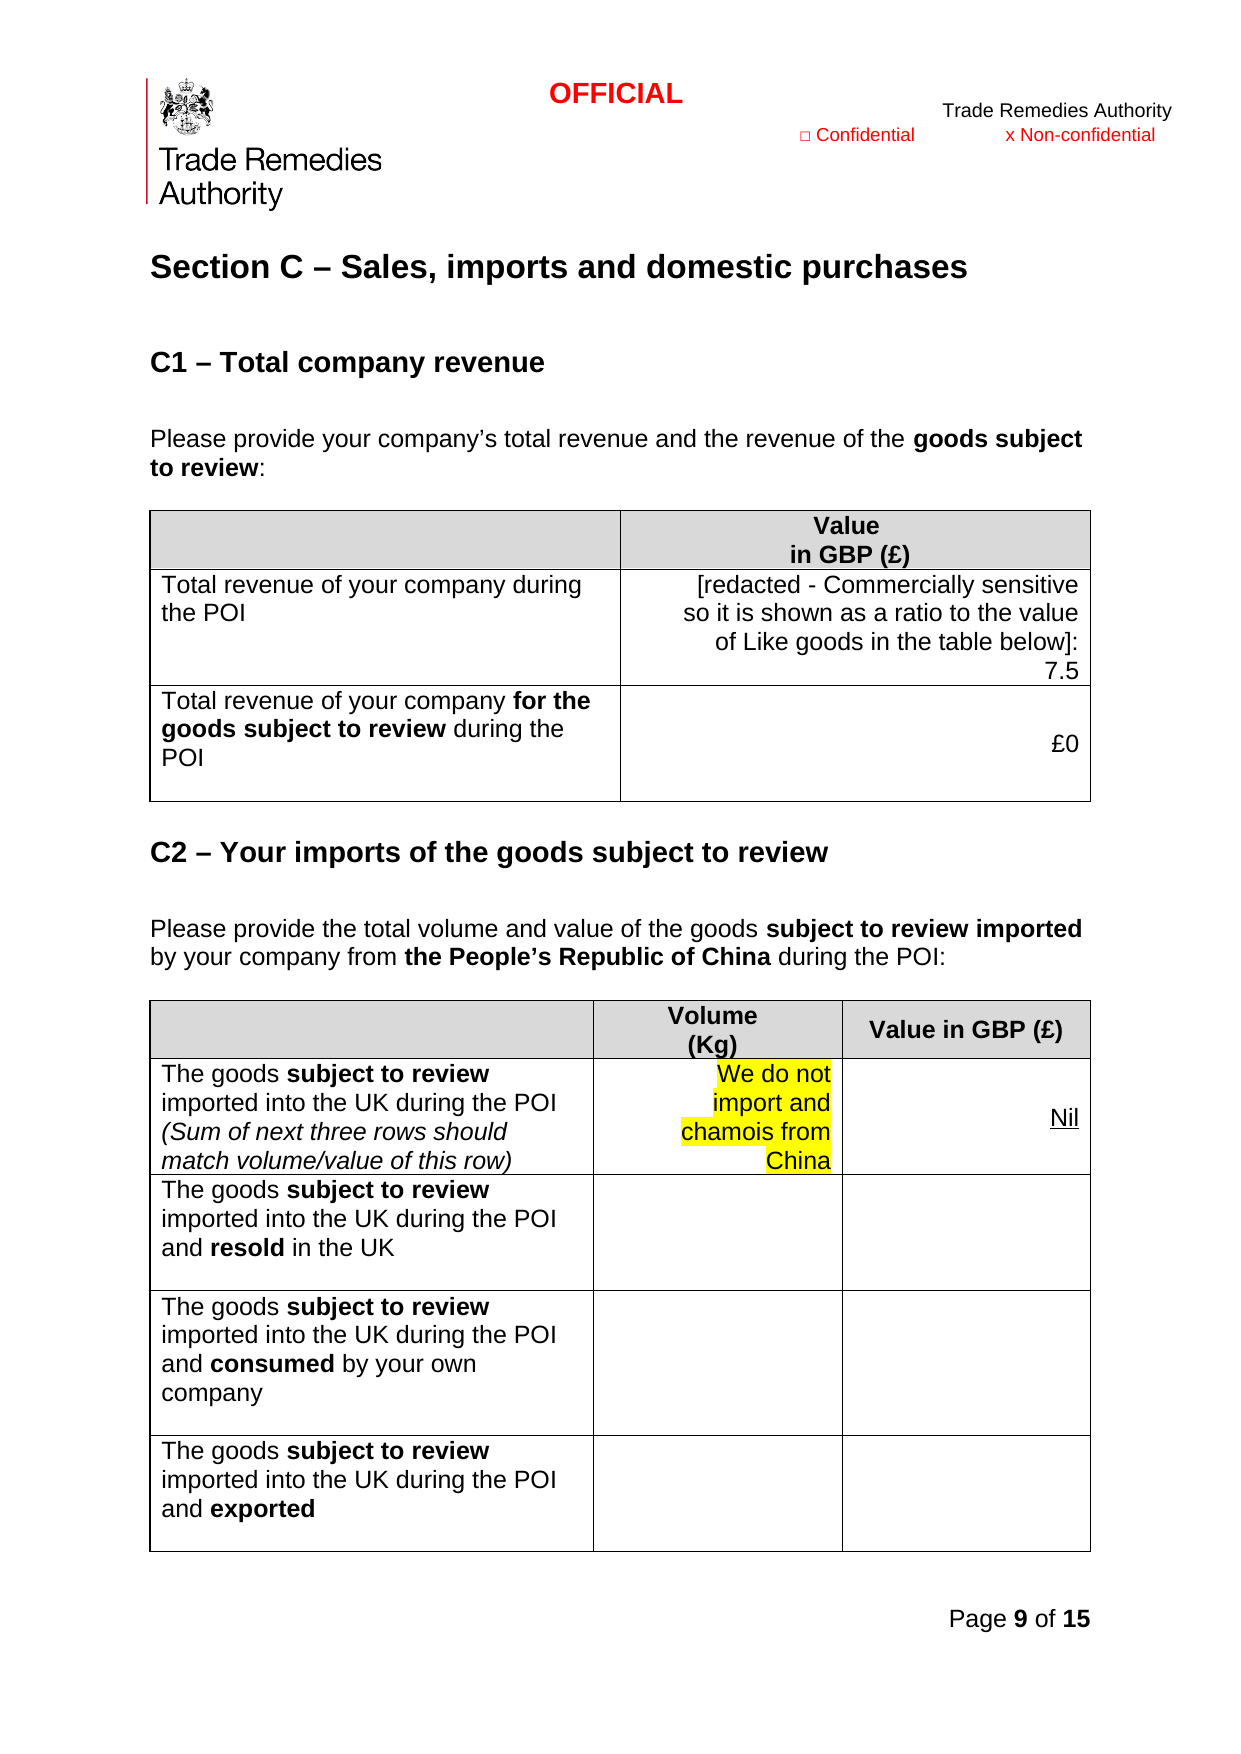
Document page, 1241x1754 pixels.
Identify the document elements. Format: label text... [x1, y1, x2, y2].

table_header Value in GBP (£) [843, 1001, 1090, 1058]
table_cell Total revenue of your company during the POI [151, 570, 620, 684]
table_cell [843, 1291, 1090, 1435]
table_cell £0 [621, 686, 1090, 801]
table_header Value in GBP (£) [621, 511, 1090, 568]
table_cell The goods subject to review imported into the UK during the POI and consumed by your own company [151, 1291, 593, 1435]
table_cell [843, 1175, 1090, 1290]
table_cell [843, 1436, 1090, 1551]
subtitle Section C – Sales, imports and domestic purchases [150, 247, 1090, 324]
table_cell [594, 1291, 842, 1435]
table_header [151, 1001, 593, 1058]
table_cell The goods subject to review imported into the UK during the POI (Sum of next three rows should match volume/value of this row) [151, 1059, 593, 1174]
table_cell [594, 1436, 842, 1551]
picture [146, 78, 382, 211]
table_cell We do not import and chamois from China [594, 1059, 842, 1174]
text Please provide your company’s total revenue and the revenue of the goods subject to review: [150, 424, 1090, 481]
table_cell The goods subject to review imported into the UK during the POI and resold in the UK [151, 1175, 593, 1290]
table_cell Total revenue of your company for the goods subject to review during the POI [151, 686, 620, 801]
subtitle C2 – Your imports of the goods subject to review [150, 834, 1090, 868]
table_cell [redacted - Commercially sensitive so it is shown as a ratio to the value of Like goods in the table below]: 7.5 [621, 570, 1090, 684]
table_cell Nil [843, 1059, 1090, 1174]
table_header [151, 511, 620, 568]
subtitle C1 – Total company revenue [150, 345, 1090, 378]
table_cell [594, 1175, 842, 1290]
table_header Volume (Kg) [594, 1001, 842, 1058]
table_cell The goods subject to review imported into the UK during the POI and exported [151, 1436, 593, 1551]
text Please provide the total volume and value of the goods subject to review imported by your company from the People’s Republic of China during the POI: [150, 913, 1090, 971]
